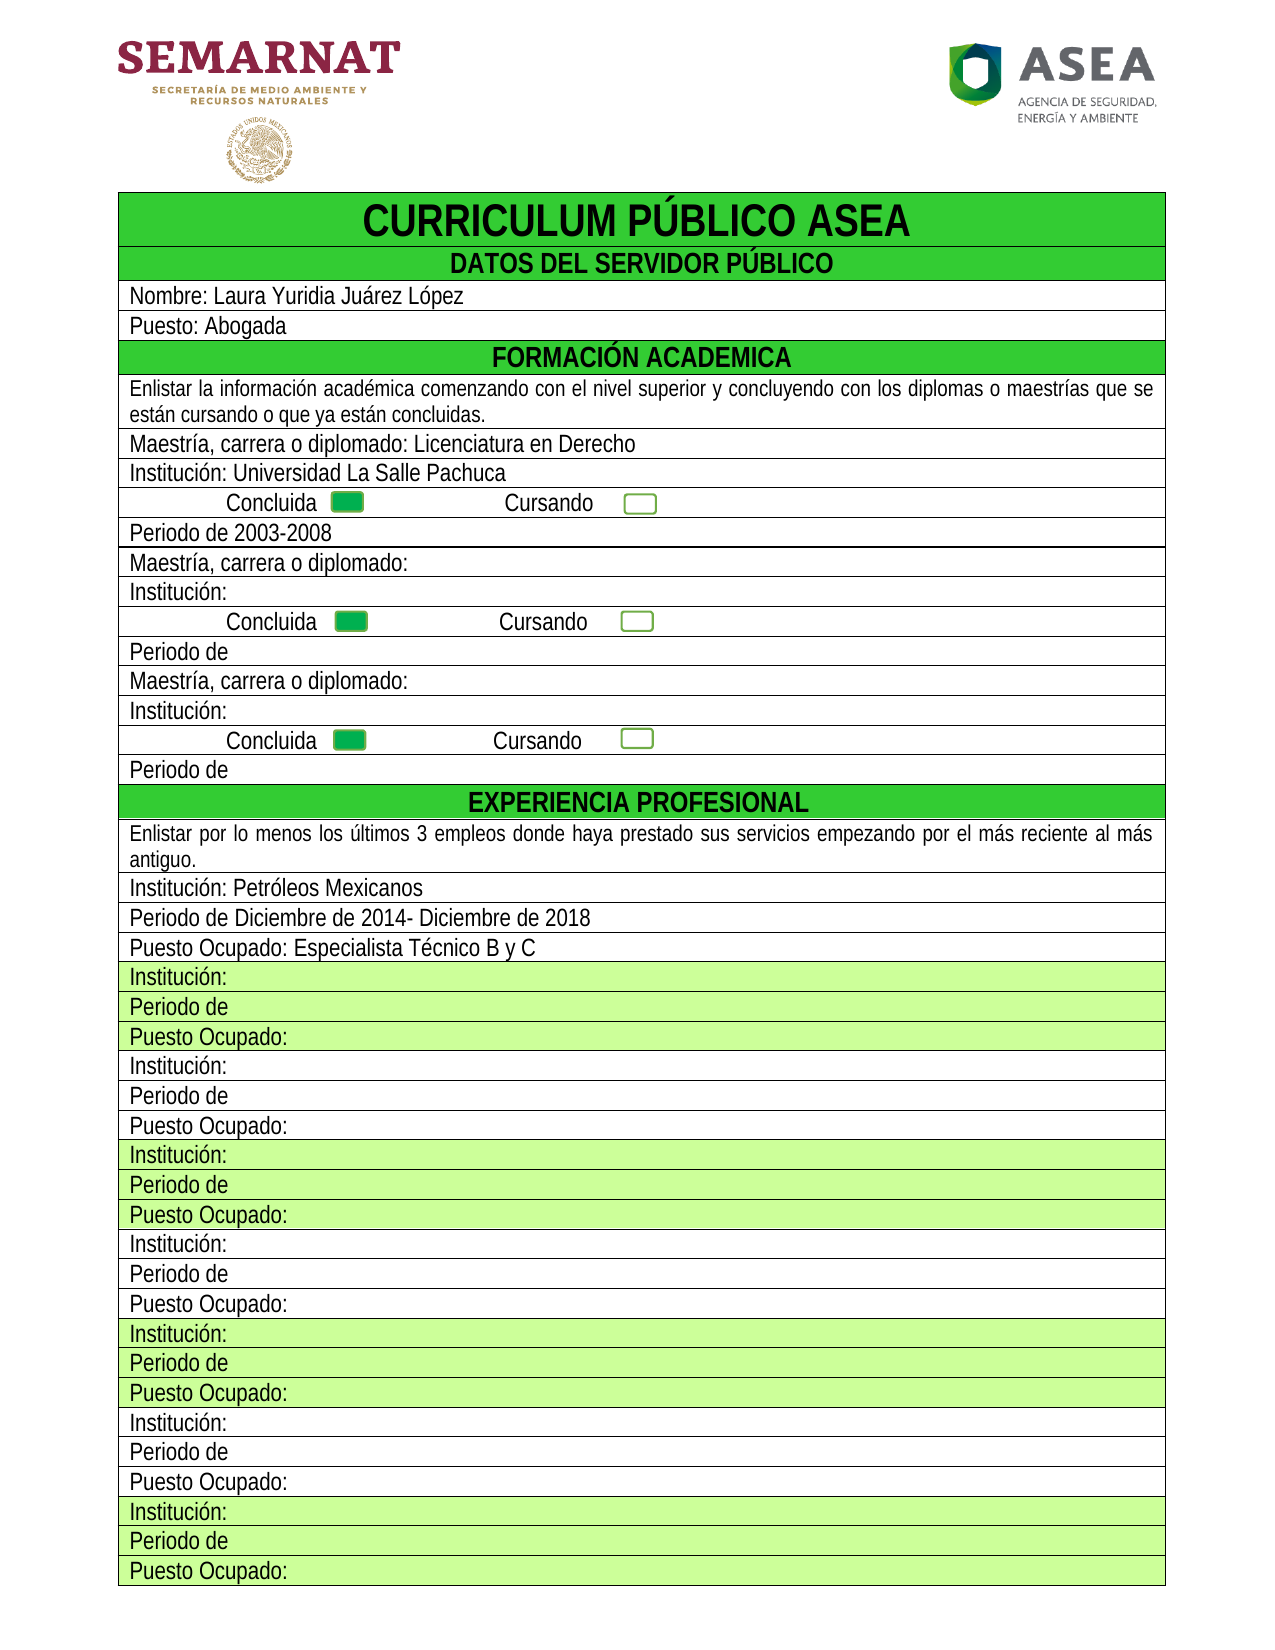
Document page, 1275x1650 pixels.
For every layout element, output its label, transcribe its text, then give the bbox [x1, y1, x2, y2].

table_cell Institución: [119, 1408, 1165, 1436]
table_cell Institución: [119, 1140, 1165, 1169]
table_cell Institución: [119, 962, 1165, 991]
table_cell Periodo de [119, 1437, 1165, 1466]
table_cell Nombre: Laura Yuridia Juárez López [119, 281, 1165, 310]
table_cell Periodo de [119, 1526, 1165, 1555]
table_cell Enlistar la información académica comenzando con el nivel superior y concluyendo con los diplomas o maestrías que se están cursando o que ya están concluidas. [119, 375, 1165, 428]
table_cell Periodo de [119, 1348, 1165, 1377]
table_cell Institución: [119, 1230, 1165, 1258]
table_cell Maestría, carrera o diplomado: Licenciatura en Derecho [119, 429, 1165, 457]
table_cell Periodo de [119, 1259, 1165, 1288]
table_cell Periodo de 2003-2008 [119, 518, 1165, 546]
table_cell Periodo de [119, 1170, 1165, 1199]
table_cell Institución: [119, 1051, 1165, 1080]
table_cell Institución: Universidad La Salle Pachuca [119, 459, 1165, 487]
table_cell Puesto Ocupado: [119, 1378, 1165, 1407]
table_cell Periodo de Diciembre de 2014- Diciembre de 2018 [119, 903, 1165, 932]
table_cell Periodo de [119, 1081, 1165, 1110]
table_cell Periodo de [119, 992, 1165, 1021]
table_cell Puesto Ocupado: [119, 1111, 1165, 1139]
table_cell Puesto Ocupado: [119, 1556, 1165, 1585]
table_cell Enlistar por lo menos los últimos 3 empleos donde haya prestado sus servicios empezando por el más reciente al más antiguo. [119, 820, 1165, 872]
table_cell Puesto Ocupado: [119, 1022, 1165, 1050]
table_cell Concluida Cursando [119, 726, 1165, 754]
table_cell Concluida Cursando [119, 488, 1165, 517]
table_cell Institución: [119, 1319, 1165, 1347]
table_cell Institución: [119, 577, 1165, 606]
table_cell Institución: [119, 1497, 1165, 1525]
table_cell DATOS DEL SERVIDOR PÚBLICO [119, 247, 1165, 280]
table_cell Concluida Cursando [119, 607, 1165, 636]
table_cell Puesto Ocupado: [119, 1289, 1165, 1317]
table_cell Institución: Petróleos Mexicanos [119, 873, 1165, 902]
table_cell Puesto Ocupado: Especialista Técnico B y C [119, 933, 1165, 961]
table_cell FORMACIÓN ACADEMICA [119, 341, 1165, 374]
table_cell Periodo de [119, 755, 1165, 784]
table_cell Maestría, carrera o diplomado: [119, 548, 1165, 576]
table_cell Puesto Ocupado: [119, 1200, 1165, 1228]
table_cell Puesto: Abogada [119, 311, 1165, 339]
table_cell Puesto Ocupado: [119, 1467, 1165, 1496]
table_header CURRICULUM PÚBLICO ASEA [119, 193, 1165, 246]
table_cell Maestría, carrera o diplomado: [119, 666, 1165, 695]
table_cell EXPERIENCIA PROFESIONAL [119, 785, 1165, 818]
table_cell Periodo de [119, 637, 1165, 665]
table_cell Institución: [119, 696, 1165, 724]
